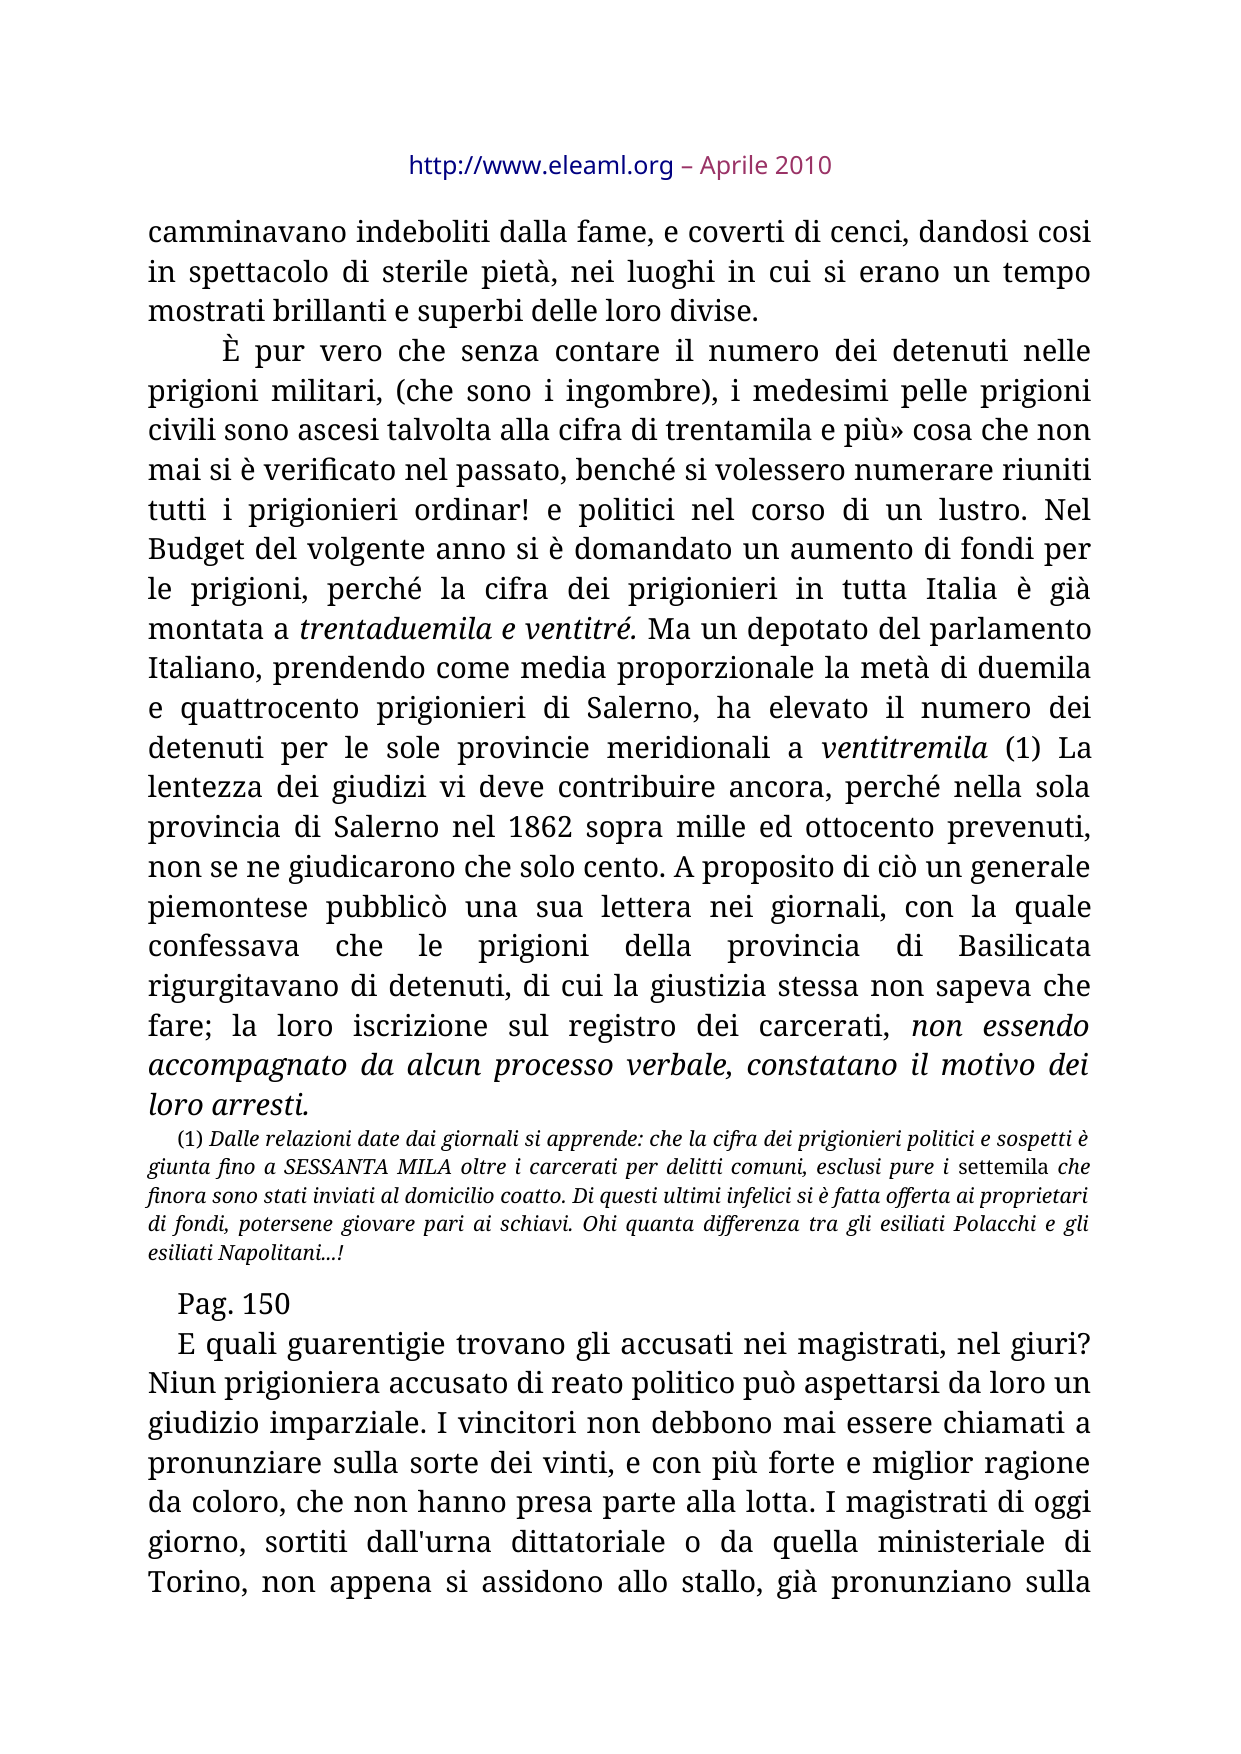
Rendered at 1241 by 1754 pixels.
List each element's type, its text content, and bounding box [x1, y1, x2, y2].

text (1) Dalle relazioni date dai giornali si apprende: che la cifra dei prigionieri politici e sospetti è giunta fino a SESSANTA MILA oltre i carcerati per delitti comuni, esclusi pure i settemila che finora sono stati inviati al domicilio coatto. Di questi ultimi infelici si è fatta offerta ai proprietari di fondi, potersene giovare pari ai schiavi. Ohi quanta differenza tra gli esiliati Polacchi e gli esiliati Napolitani...! [148, 1124, 1093, 1266]
text E quali guarentigie trovano gli accusati nei magistrati, nel giuri? Niun prigioniera accusato di reato politico può aspettarsi da loro un giudizio imparziale. I vincitori non debbono mai essere chiamati a pronunziare sulla sorte dei vinti, e con più forte e miglior ragione da coloro, che non hanno presa parte alla lotta. I magistrati di oggi giorno, sortiti dall'urna dittatoriale o da quella ministeriale di Torino, non appena si assidono allo stallo, già pronunziano sulla [148, 1323, 1093, 1601]
text Pag. 150 [148, 1283, 1093, 1323]
text camminavano indeboliti dalla fame, e coverti di cenci, dandosi cosi in spettacolo di sterile pietà, nei luoghi in cui si erano un tempo mostrati brillanti e superbi delle loro divise. [148, 211, 1093, 330]
text È pur vero che senza contare il numero dei detenuti nelle prigioni militari, (che sono i ingombre), i medesimi pelle prigioni civili sono ascesi talvolta alla cifra di trentamila e più» cosa che non mai si è verificato nel passato, benché si volessero numerare riuniti tutti i prigionieri ordinar! e politici nel corso di un lustro. Nel Budget del volgente anno si è domandato un aumento di fondi per le prigioni, perché la cifra dei prigionieri in tutta Italia è già montata a trentaduemila e ventitré. Ma un depotato del parlamento Italiano, prendendo come media proporzionale la metà di duemila e quattrocento prigionieri di Salerno, ha elevato il numero dei detenuti per le sole provincie meridionali a ventitremila (1) La lentezza dei giudizi vi deve contribuire ancora, perché nella sola provincia di Salerno nel 1862 sopra mille ed ottocento prevenuti, non se ne giudicarono che solo cento. A proposito di ciò un generale piemontese pubblicò una sua lettera nei giornali, con la quale confessava che le prigioni della provincia di Basilicata rigurgitavano di detenuti, di cui la giustizia stessa non sapeva che fare; la loro iscrizione sul registro dei carcerati, non essendo accompagnato da alcun processo verbale, constatano il motivo dei loro arresti. [148, 330, 1093, 1124]
